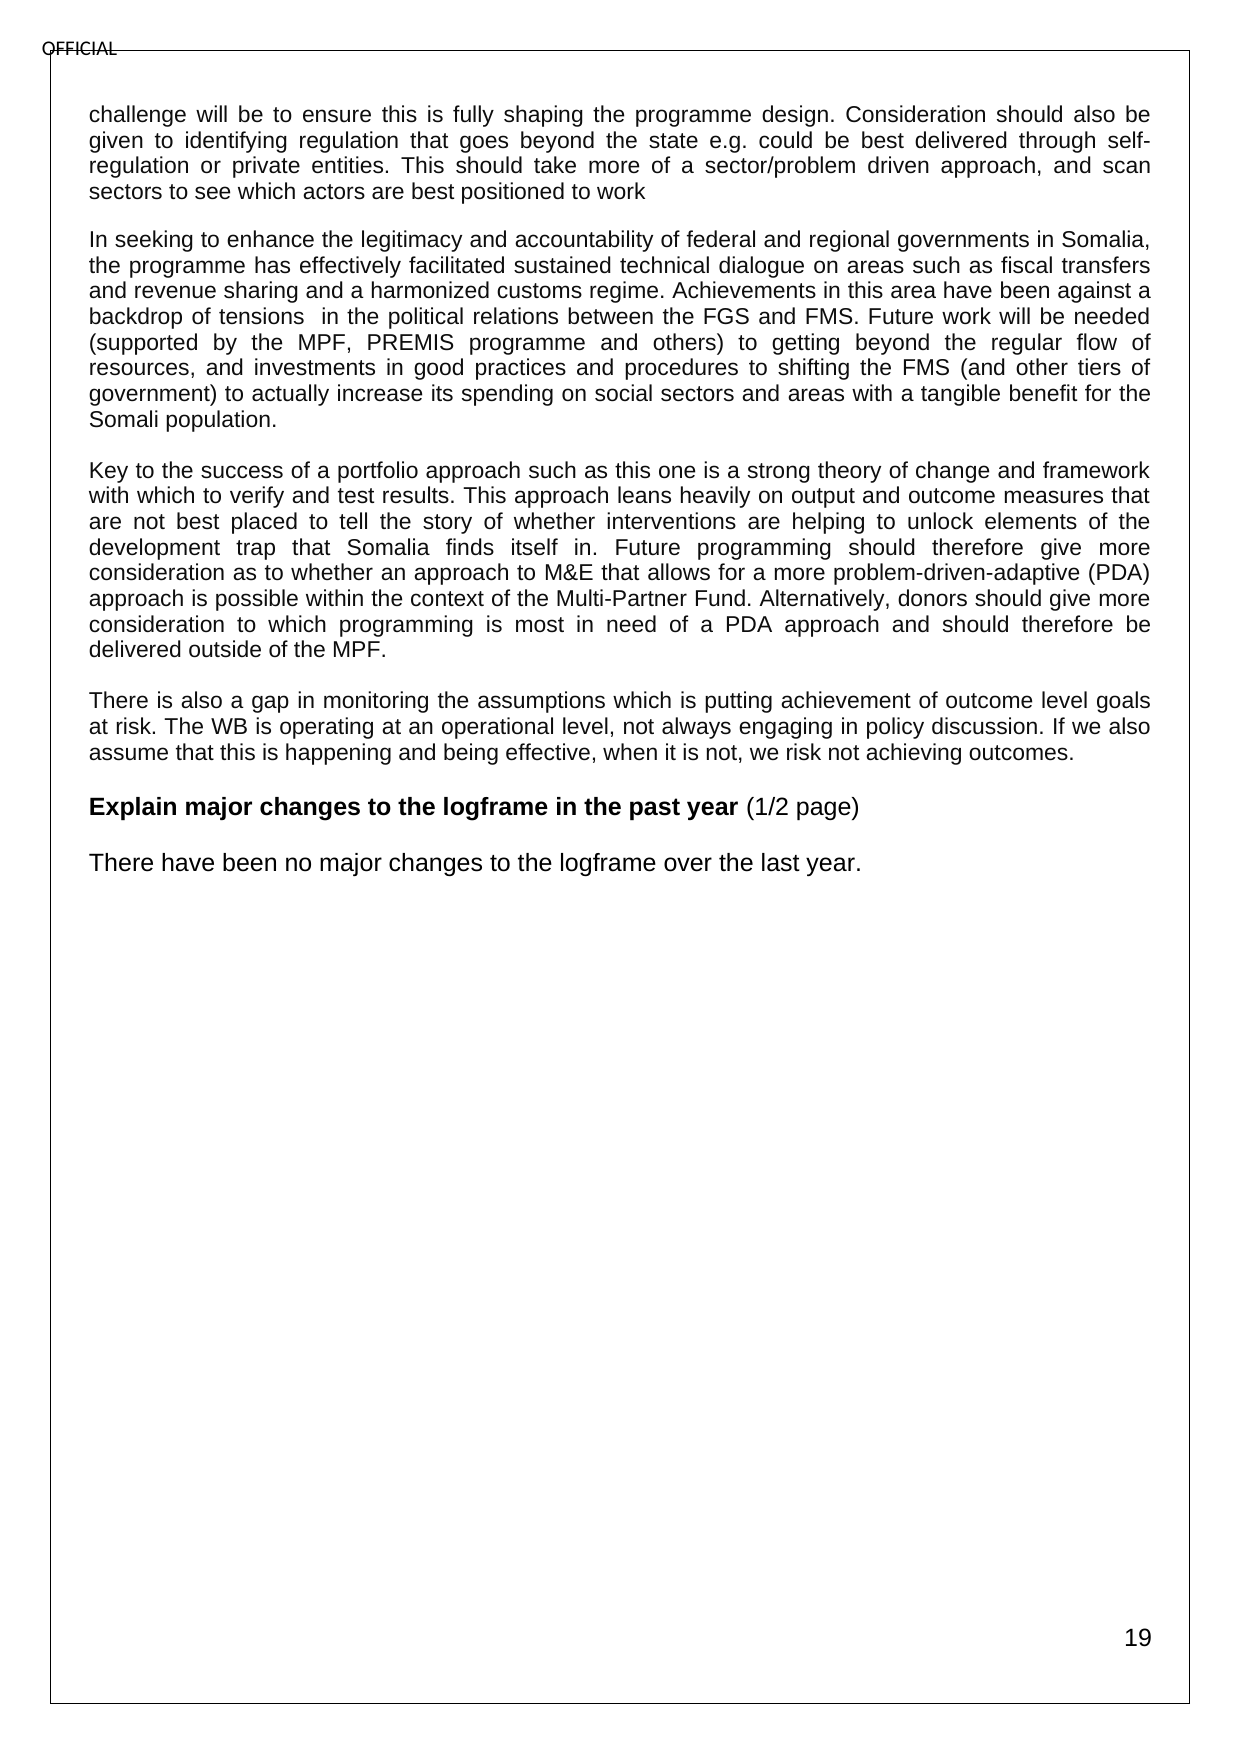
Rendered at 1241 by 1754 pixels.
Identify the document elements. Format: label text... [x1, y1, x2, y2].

text In seeking to enhance the legitimacy and accountability of federal and regional governments in Somalia, the programme has effectively facilitated sustained technical dialogue on areas such as fiscal transfers and revenue sharing and a harmonized customs regime. Achievements in this area have been against a backdrop of tensions in the political relations between the FGS and FMS. Future work will be needed (supported by the MPF, PREMIS programme and others) to getting beyond the regular flow of resources, and investments in good practices and procedures to shifting the FMS (and other tiers of government) to actually increase its spending on social sectors and areas with a tangible benefit for the Somali population. [89, 227, 1152, 432]
text challenge will be to ensure this is fully shaping the programme design. Consideration should also be given to identifying regulation that goes beyond the state e.g. could be best delivered through self-regulation or private entities. This should take more of a sector/problem driven approach, and scan sectors to see which actors are best positioned to work [89, 102, 1152, 204]
text Explain major changes to the logframe in the past year (1/2 page) [89, 793, 1152, 821]
text Key to the success of a portfolio approach such as this one is a strong theory of change and framework with which to verify and test results. This approach leans heavily on output and outcome measures that are not best placed to tell the story of whether interventions are helping to unlock elements of the development trap that Somalia finds itself in. Future programming should therefore give more consideration as to whether an approach to M&E that allows for a more problem-driven-adaptive (PDA) approach is possible within the context of the Multi-Partner Fund. Alternatively, donors should give more consideration to which programming is most in need of a PDA approach and should therefore be delivered outside of the MPF. [89, 458, 1152, 663]
text There have been no major changes to the logframe over the last year. [89, 849, 1152, 877]
text There is also a gap in monitoring the assumptions which is putting achievement of outcome level goals at risk. The WB is operating at an operational level, not always engaging in policy discussion. If we also assume that this is happening and being effective, when it is not, we risk not achieving outcomes. [89, 688, 1152, 765]
